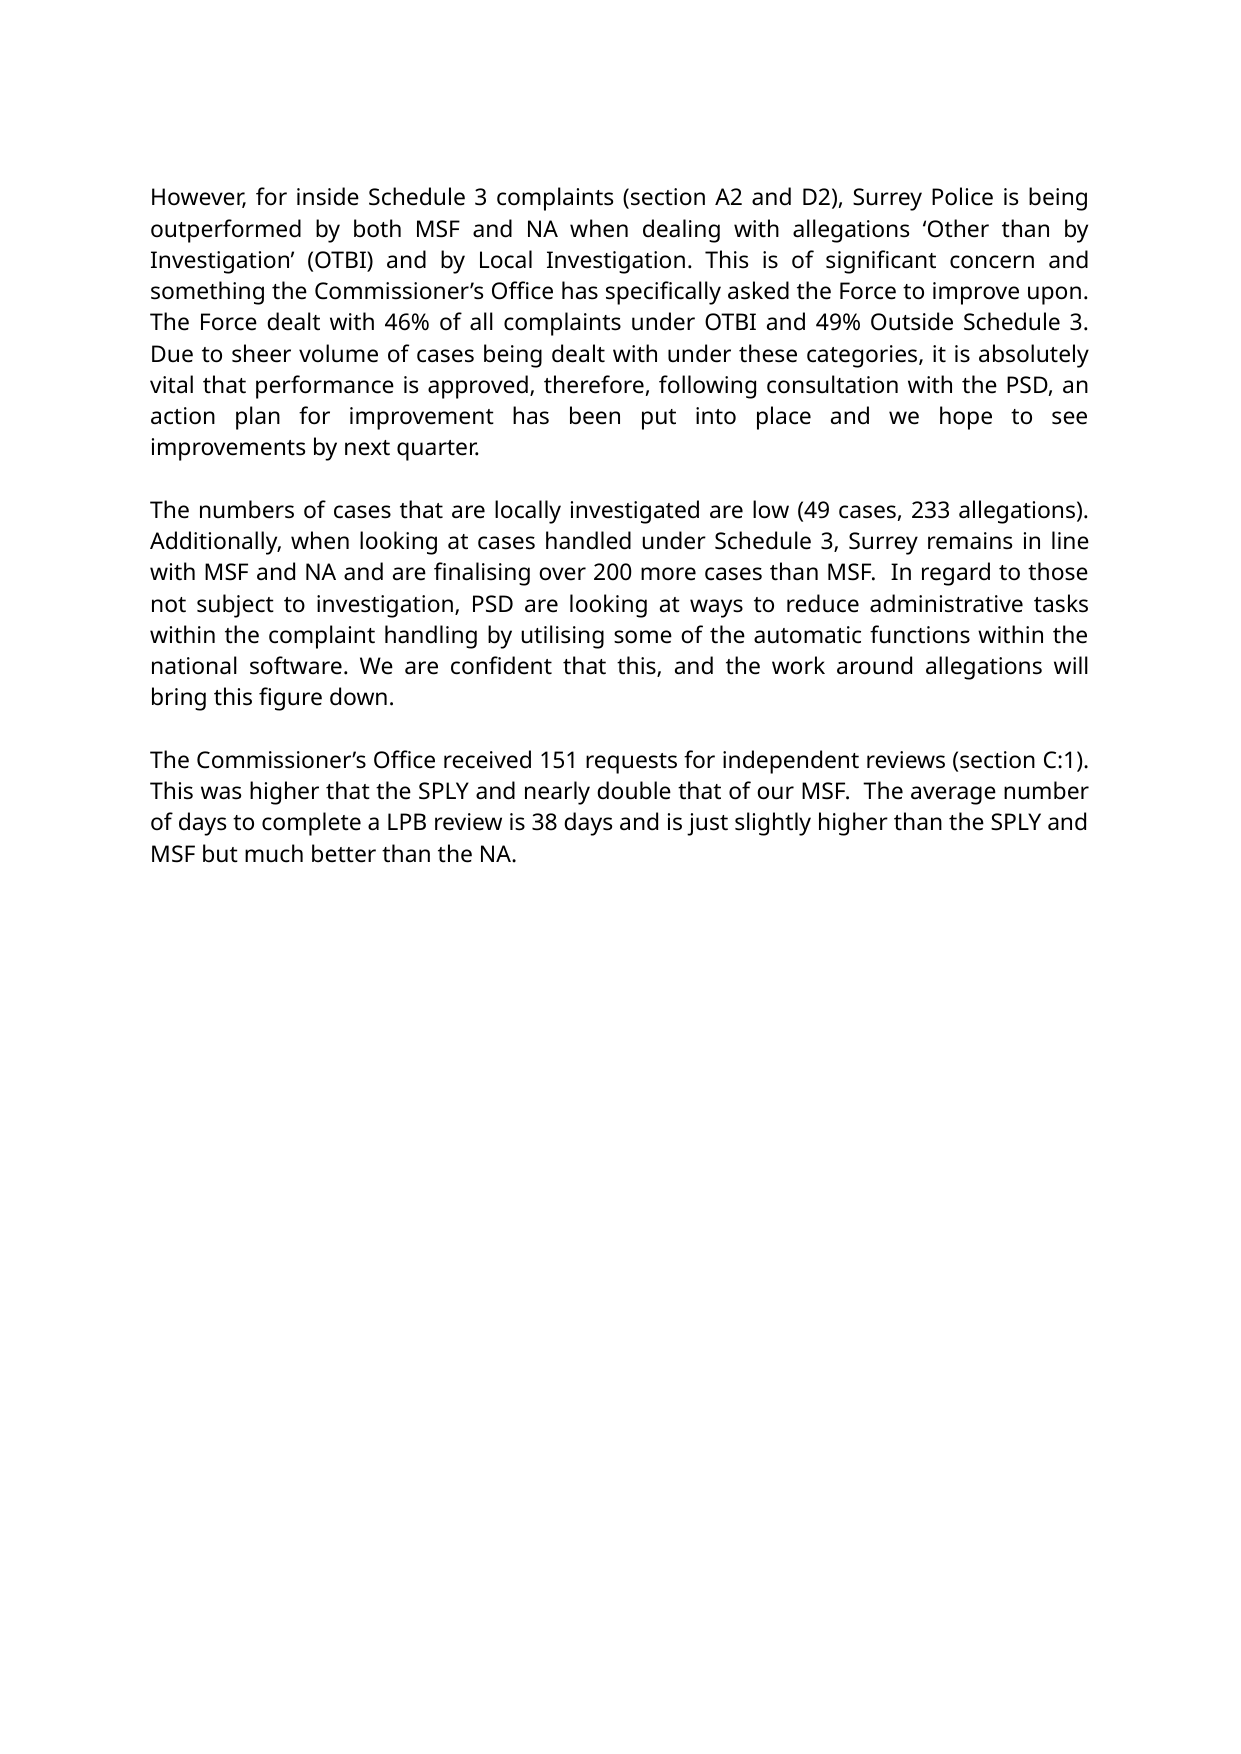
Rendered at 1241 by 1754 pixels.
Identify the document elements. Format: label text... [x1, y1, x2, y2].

text The numbers of cases that are locally investigated are low (49 cases, 233 allegations). Additionally, when looking at cases handled under Schedule 3, Surrey remains in line with MSF and NA and are finalising over 200 more cases than MSF. In regard to those not subject to investigation, PSD are looking at ways to reduce administrative tasks within the complaint handling by utilising some of the automatic functions within the national software. We are confident that this, and the work around allegations will bring this figure down. [150, 494, 1090, 712]
text However, for inside Schedule 3 complaints (section A2 and D2), Surrey Police is being outperformed by both MSF and NA when dealing with allegations ‘Other than by Investigation’ (OTBI) and by Local Investigation. This is of significant concern and something the Commissioner’s Office has specifically asked the Force to improve upon. The Force dealt with 46% of all complaints under OTBI and 49% Outside Schedule 3. Due to sheer volume of cases being dealt with under these categories, it is absolutely vital that performance is approved, therefore, following consultation with the PSD, an action plan for improvement has been put into place and we hope to see improvements by next quarter. [150, 181, 1090, 462]
text The Commissioner’s Office received 151 requests for independent reviews (section C:1). This was higher that the SPLY and nearly double that of our MSF. The average number of days to complete a LPB review is 38 days and is just slightly higher than the SPLY and MSF but much better than the NA. [150, 744, 1090, 869]
